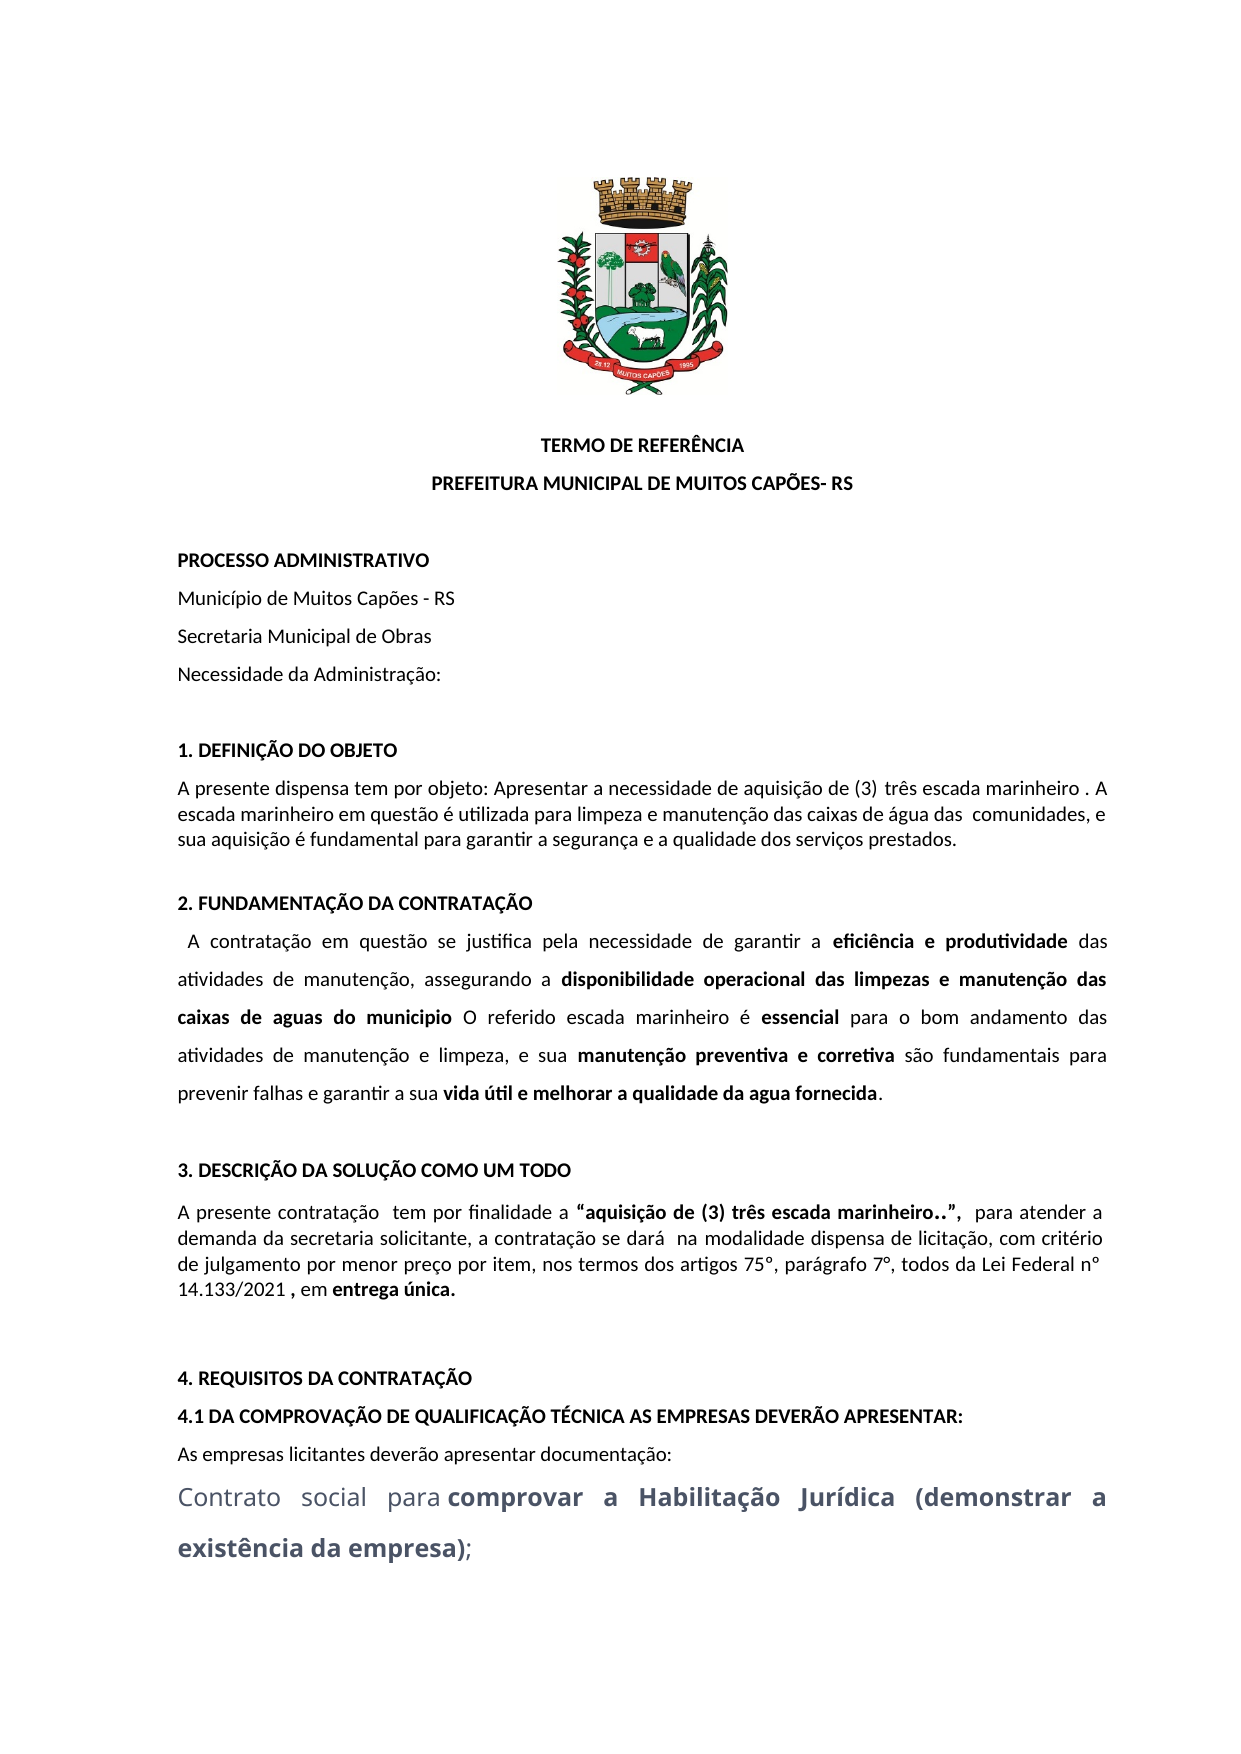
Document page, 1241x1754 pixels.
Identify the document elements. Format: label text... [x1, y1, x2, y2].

text PREFEITURA MUNICIPAL DE MUITOS CAPÕES- RS [177, 471, 1107, 496]
text PROCESSO ADMINISTRATIVO [177, 547, 1107, 572]
text A presente dispensa tem por objeto: Apresentar a necessidade de aquisição de (3) três escada marinheiro . A escada marinheiro em questão é utilizada para limpeza e manutenção das caixas de água das comunidades, e sua aquisição é fundamental para garantir a segurança e a qualidade dos serviços prestados. [177, 776, 1107, 852]
picture [557, 177, 728, 395]
text Necessidade da Administração: [177, 661, 1107, 687]
text 1. DEFINIÇÃO DO OBJETO [177, 737, 1107, 763]
text 2. FUNDAMENTAÇÃO DA CONTRATAÇÃO [177, 890, 1107, 915]
text 3. DESCRIÇÃO DA SOLUÇÃO COMO UM TODO [177, 1157, 1107, 1182]
text Contrato social para comprovar a Habilitação Jurídica (demonstrar a existência da empresa); [177, 1479, 1107, 1565]
text 4. REQUISITOS DA CONTRATAÇÃO [177, 1365, 1107, 1391]
text A presente contratação tem por finalidade a “aquisição de (3) três escada marinheiro..”, para atender a demanda da secretaria solicitante, a contratação se dará na modalidade dispensa de licitação, com critério de julgamento por menor preço por item, nos termos dos artigos 75º, parágrafo 7°, todos da Lei Federal nº 14.133/2021 , em entrega única. [177, 1195, 1103, 1302]
text TERMO DE REFERÊNCIA [177, 432, 1107, 458]
text 4.1 DA COMPROVAÇÃO DE QUALIFICAÇÃO TÉCNICA AS EMPRESAS DEVERÃO APRESENTAR: [177, 1403, 1107, 1429]
text Município de Muitos Capões - RS [177, 585, 1107, 610]
text As empresas licitantes deverão apresentar documentação: [177, 1441, 1107, 1467]
text Secretaria Municipal de Obras [177, 623, 1107, 648]
text A contratação em questão se justifica pela necessidade de garantir a eficiência e produtividade das atividades de manutenção, assegurando a disponibilidade operacional das limpezas e manutenção das caixas de aguas do municipio O referido escada marinheiro é essencial para o bom andamento das atividades de manutenção e limpeza, e sua manutenção preventiva e corretiva são fundamentais para prevenir falhas e garantir a sua vida útil e melhorar a qualidade da agua fornecida. [177, 928, 1107, 1106]
